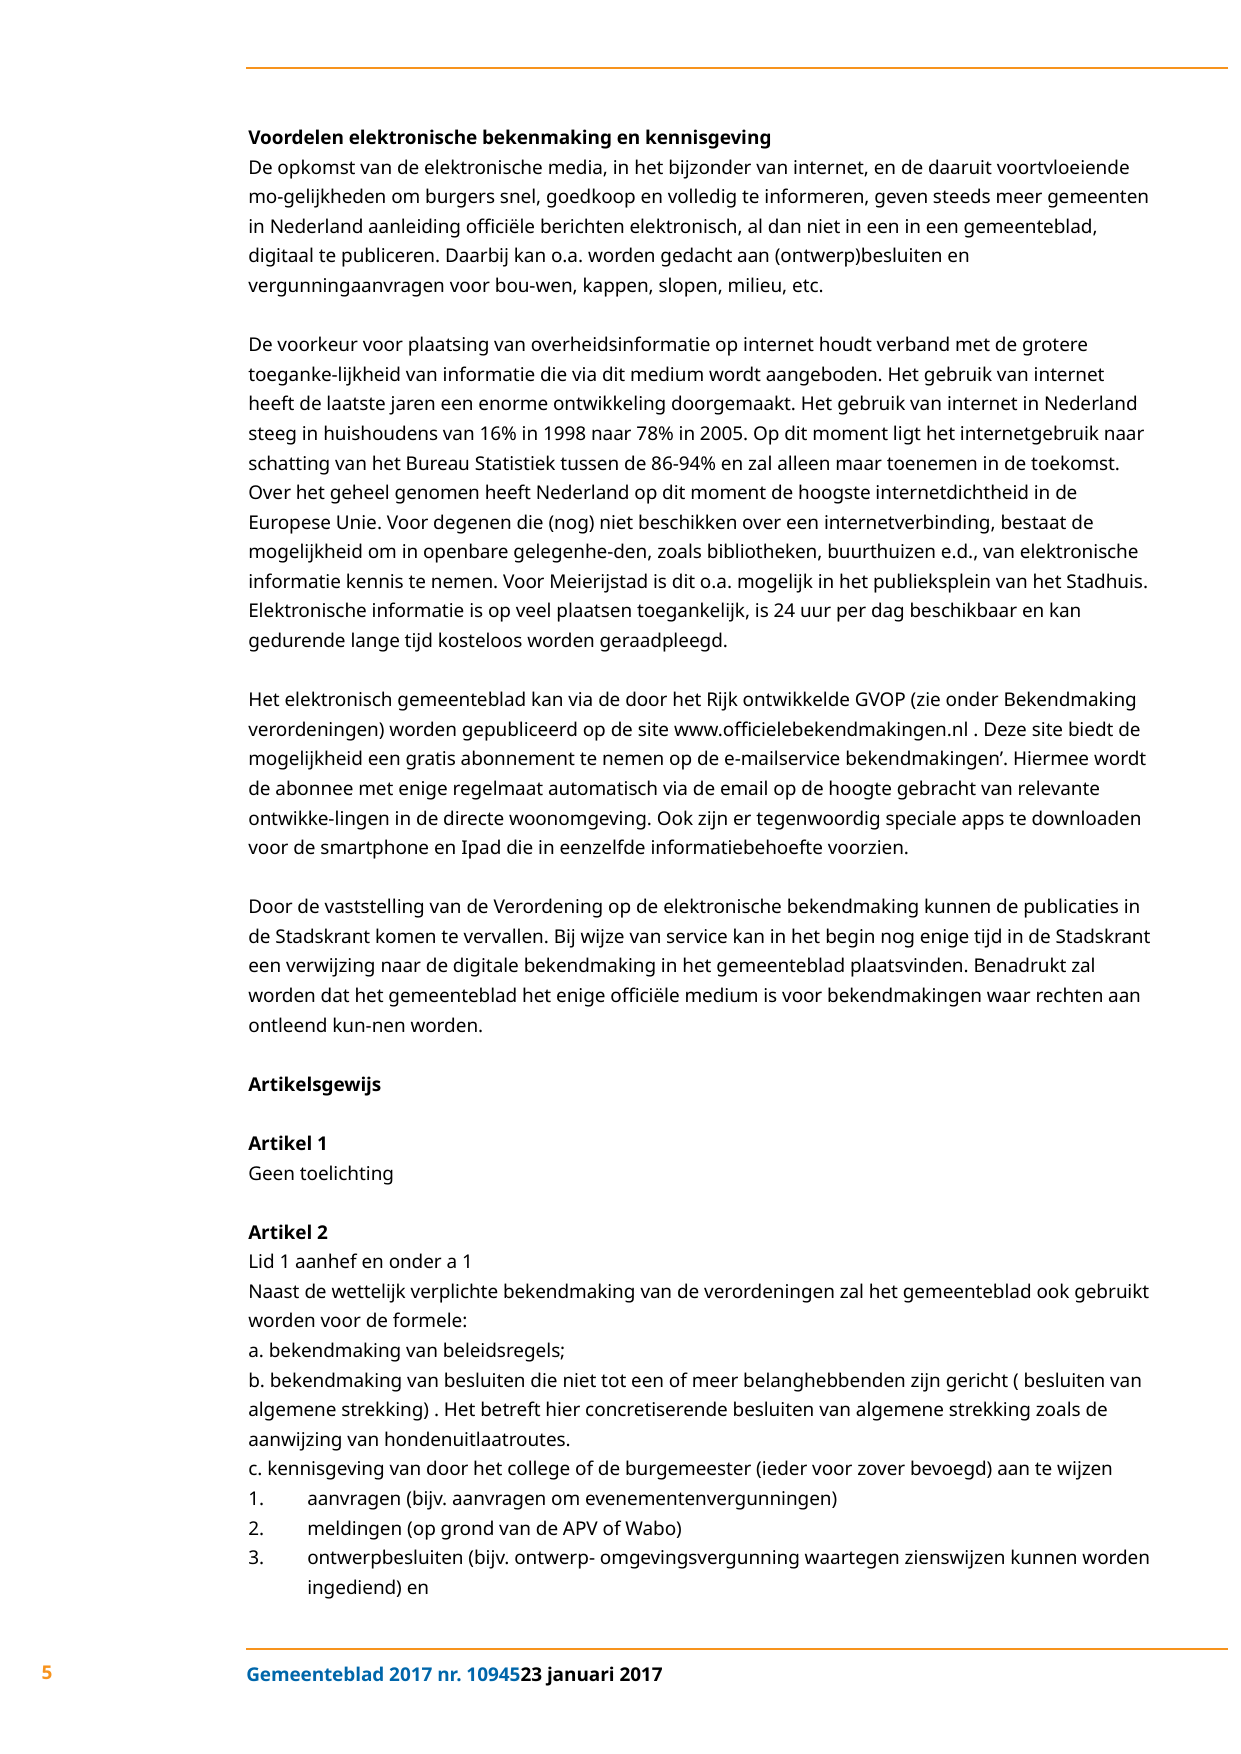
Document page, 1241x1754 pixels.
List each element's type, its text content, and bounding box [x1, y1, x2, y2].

text Naast de wettelijk verplichte bekendmaking van de verordeningen zal het gemeenteblad ook gebruikt worden voor de formele: [248, 1278, 1152, 1333]
list meldingen (op grond van de APV of Wabo) [248, 1515, 1152, 1541]
list aanvragen (bijv. aanvragen om evenementenvergunningen) [248, 1485, 1152, 1511]
text b. bekendmaking van besluiten die niet tot een of meer belanghebbenden zijn gericht ( besluiten van algemene strekking) . Het betreft hier concretiserende besluiten van algemene strekking zoals de aanwijzing van hondenuitlaatroutes. [248, 1367, 1152, 1452]
text Lid 1 aanhef en onder a 1 [248, 1248, 1152, 1274]
text Geen toelichting [248, 1160, 1152, 1186]
text Het elektronisch gemeenteblad kan via de door het Rijk ontwikkelde GVOP (zie onder Bekendmaking verordeningen) worden gepubliceerd op de site www.officielebekendmakingen.nl . Deze site biedt de mogelijkheid een gratis abonnement te nemen op de e-mailservice bekendmakingen’. Hiermee wordt de abonnee met enige regelmaat automatisch via de email op de hoogte gebracht van relevante ontwikke-lingen in de directe woonomgeving. Ook zijn er tegenwoordig speciale apps te downloaden voor de smartphone en Ipad die in eenzelfde informatiebehoefte voorzien. [248, 686, 1152, 860]
list ontwerpbesluiten (bijv. ontwerp- omgevingsvergunning waartegen zienswijzen kunnen worden ingediend) en [248, 1544, 1152, 1600]
text Artikel 2 [248, 1219, 1152, 1245]
text Artikelsgewijs [248, 1071, 1152, 1097]
text c. kennisgeving van door het college of de burgemeester (ieder voor zover bevoegd) aan te wijzen [248, 1456, 1152, 1481]
text De voorkeur voor plaatsing van overheidsinformatie op internet houdt verband met de grotere toeganke-lijkheid van informatie die via dit medium wordt aangeboden. Het gebruik van internet heeft de laatste jaren een enorme ontwikkeling doorgemaakt. Het gebruik van internet in Nederland steeg in huishoudens van 16% in 1998 naar 78% in 2005. Op dit moment ligt het internetgebruik naar schatting van het Bureau Statistiek tussen de 86-94% en zal alleen maar toenemen in de toekomst. Over het geheel genomen heeft Nederland op dit moment de hoogste internetdichtheid in de Europese Unie. Voor degenen die (nog) niet beschikken over een internetverbinding, bestaat de mogelijkheid om in openbare gelegenhe-den, zoals bibliotheken, buurthuizen e.d., van elektronische informatie kennis te nemen. Voor Meierijstad is dit o.a. mogelijk in het publieksplein van het Stadhuis. Elektronische informatie is op veel plaatsen toegankelijk, is 24 uur per dag beschikbaar en kan gedurende lange tijd kosteloos worden geraadpleegd. [248, 331, 1152, 653]
text Door de vaststelling van de Verordening op de elektronische bekendmaking kunnen de publicaties in de Stadskrant komen te vervallen. Bij wijze van service kan in het begin nog enige tijd in de Stadskrant een verwijzing naar de digitale bekendmaking in het gemeenteblad plaatsvinden. Benadrukt zal worden dat het gemeenteblad het enige officiële medium is voor bekendmakingen waar rechten aan ontleend kun-nen worden. [248, 893, 1152, 1038]
text Artikel 1 [248, 1130, 1152, 1156]
text a. bekendmaking van beleidsregels; [248, 1337, 1152, 1363]
picture [41, 47, 231, 172]
text Voordelen elektronische bekenmaking en kennisgeving [248, 124, 1152, 150]
text De opkomst van de elektronische media, in het bijzonder van internet, en de daaruit voortvloeiende mo-gelijkheden om burgers snel, goedkoop en volledig te informeren, geven steeds meer gemeenten in Nederland aanleiding officiële berichten elektronisch, al dan niet in een in een gemeenteblad, digitaal te publiceren. Daarbij kan o.a. worden gedacht aan (ontwerp)besluiten en vergunningaanvragen voor bou-wen, kappen, slopen, milieu, etc. [248, 154, 1152, 298]
